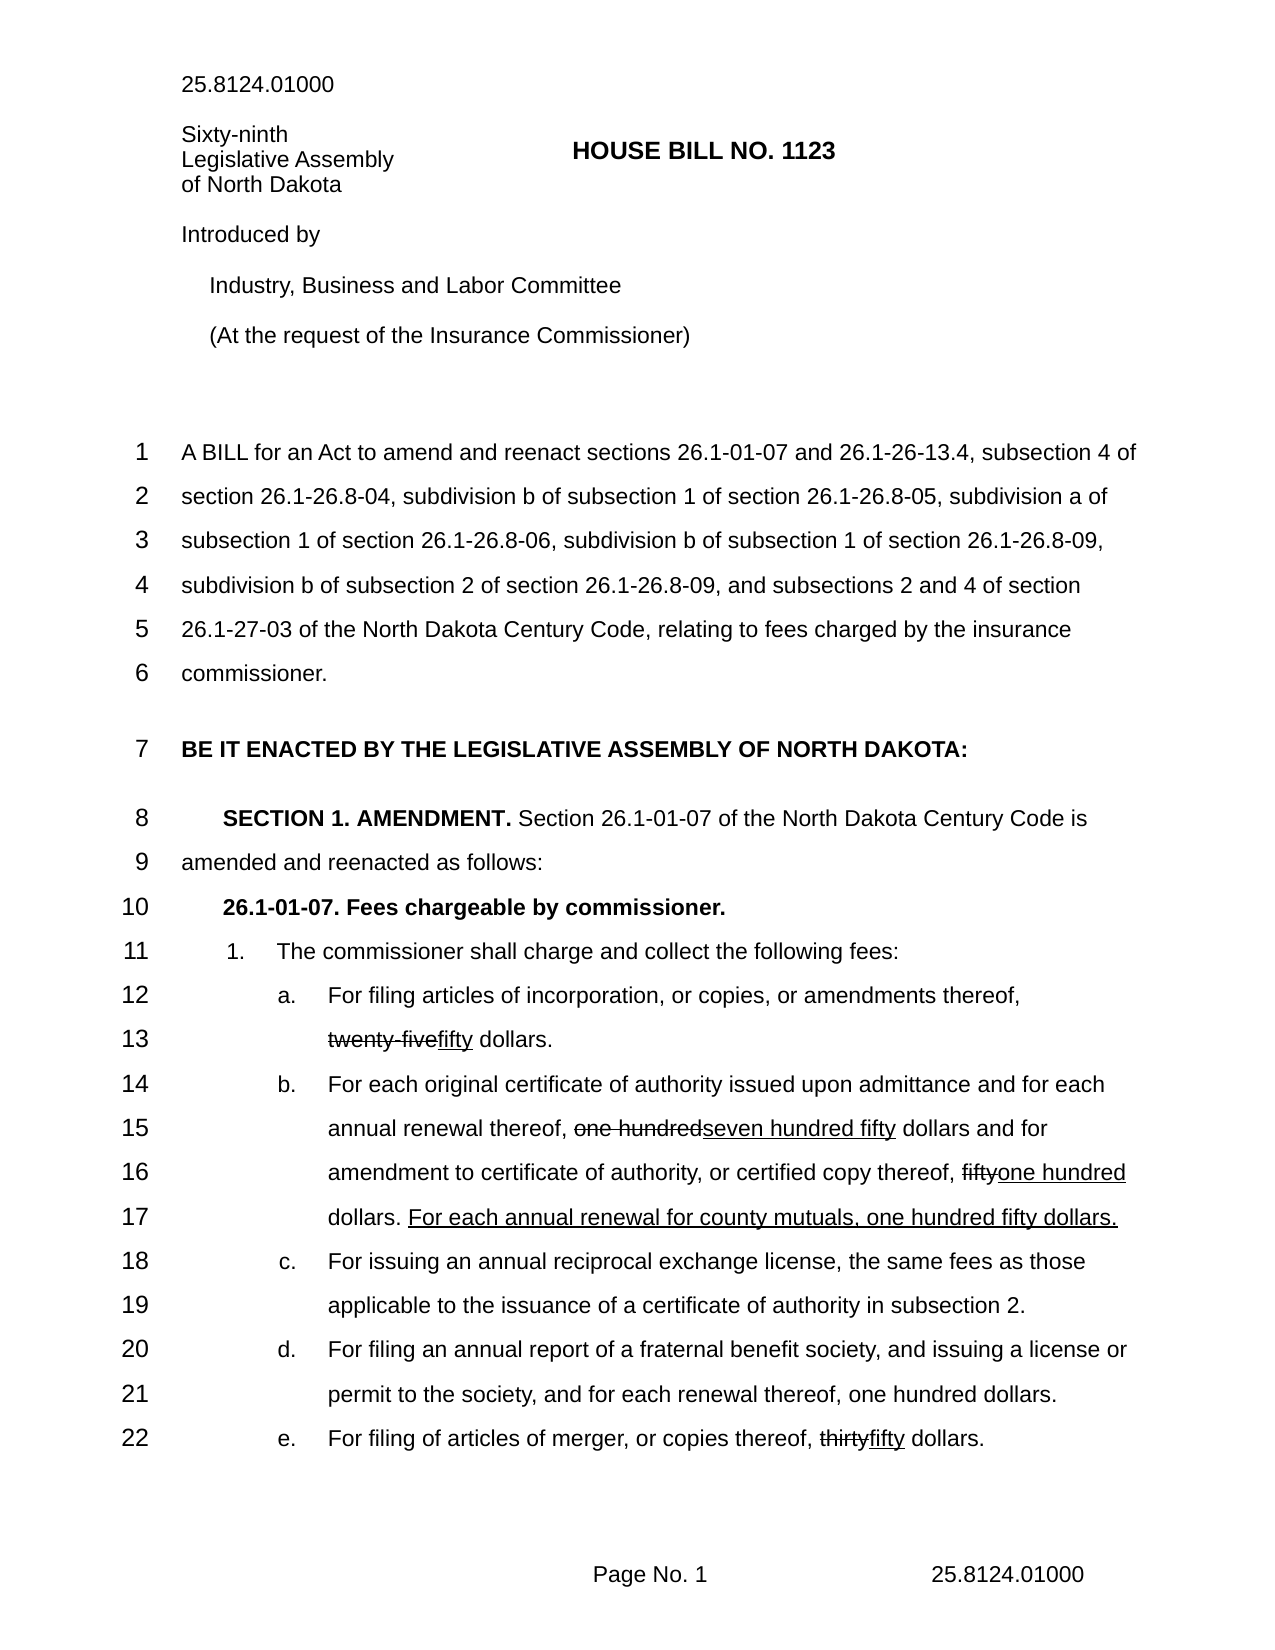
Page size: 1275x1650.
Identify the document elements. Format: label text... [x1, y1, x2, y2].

text c. For issuing an annual reciprocal exchange license, the same fees as those applicable to the issuance of a certificate of authority in subsection 2. [181, 1234, 1154, 1322]
text Industry, Business and Labor Committee [209, 275, 1154, 298]
text (At the request of the Insurance Commissioner) [209, 325, 1154, 348]
text 1. The commissioner shall charge and collect the following fees: [181, 924, 1154, 968]
title A BILL for an Act to amend and reenact sections 26.1‑01‑07 and 26.1‑26‑13.4, subsection 4 of section 26.1‑26.8‑04, subdivision b of subsection 1 of section 26.1‑26.8‑05, subdivision a of subsection 1 of section 26.1‑26.8‑06, subdivision b of subsection 1 of section 26.1‑26.8‑09, subdivision b of subsection 2 of section 26.1‑26.8‑09, and subsections 2 and 4 of section 26.1‑27‑03 of the North Dakota Century Code, relating to fees charged by the insurance commissioner. [181, 425, 1154, 691]
text BE IT ENACTED BY THE LEGISLATIVE ASSEMBLY OF NORTH DAKOTA: [181, 722, 1154, 766]
text . [181, 73, 1154, 133]
text Introduced by [181, 223, 1154, 248]
text SECTION 1. AMENDMENT. Section 26.1‑01‑07 of the North Dakota Century Code is amended and reenacted as follows: [181, 791, 1154, 880]
text d. For filing an annual report of a fraternal benefit society, and issuing a license or permit to the society, and for each renewal thereof, one hundred dollars. [181, 1322, 1154, 1411]
text Legislative Assembly [181, 148, 1154, 173]
text a. For filing articles of incorporation, or copies, or amendments thereof, twenty‑fivefifty dollars. [181, 968, 1154, 1057]
text of North Dakota [181, 173, 1154, 198]
text b. For each original certificate of authority issued upon admittance and for each annual renewal thereof, one hundredseven hundred fifty dollars and for amendment to certificate of authority, or certified copy thereof, fiftyone hundred dollars. For each annual renewal for county mutuals, one hundred fifty dollars. [181, 1057, 1154, 1234]
title BILL NO. [565, 136, 836, 165]
subtitle 26.1‑01‑07. Fees chargeable by commissioner. [181, 880, 1154, 924]
text e. For filing of articles of merger, or copies thereof, thirtyfifty dollars. [181, 1411, 1154, 1455]
